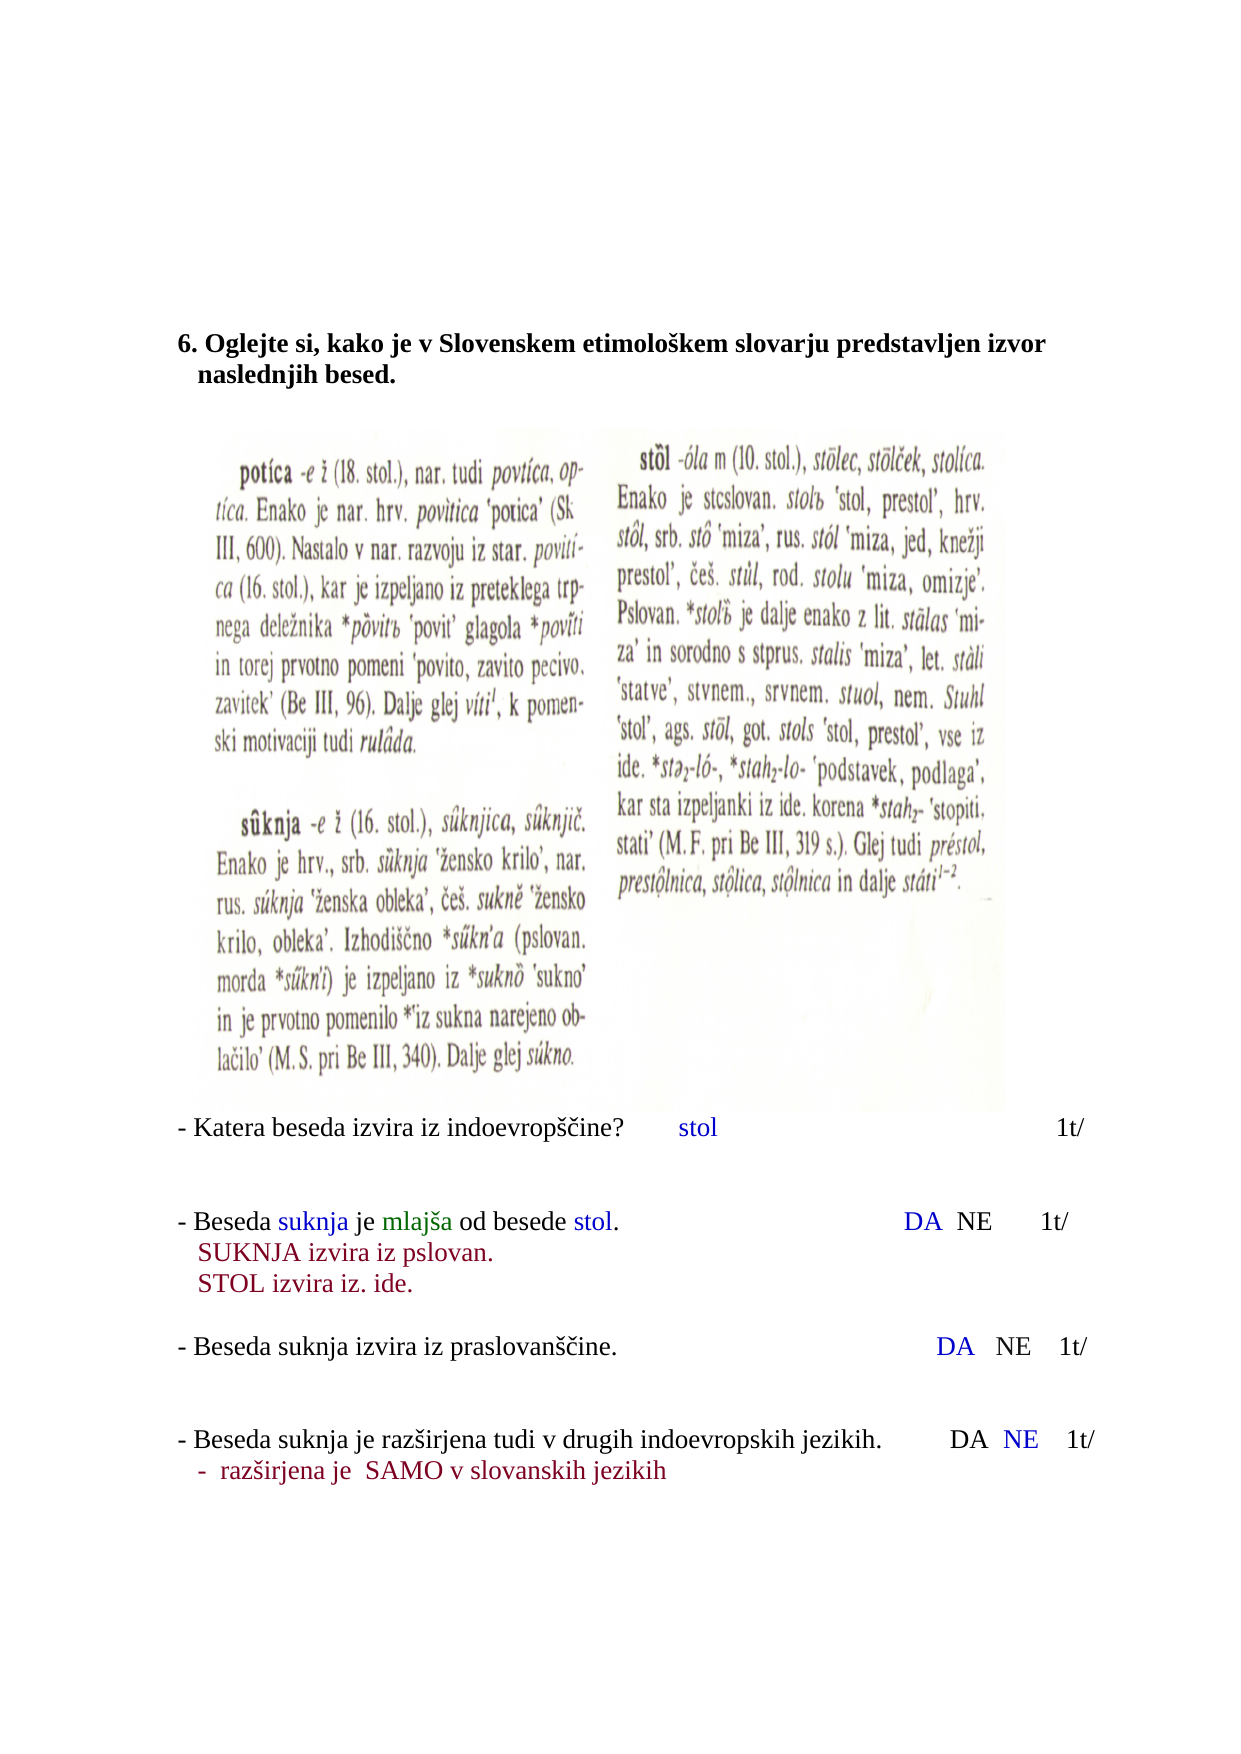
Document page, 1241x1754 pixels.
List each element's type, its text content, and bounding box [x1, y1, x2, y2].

text - Beseda suknja izvira iz praslovanščine. DA NE 1t/ [177, 1329, 1122, 1361]
text - razširjena je SAMO v slovanskih jezikih [177, 1454, 1122, 1485]
text SUKNJA izvira iz pslovan. [177, 1236, 1122, 1267]
text naslednjih besed. [177, 358, 1122, 389]
text 6. Oglejte si, kako je v Slovenskem etimološkem slovarju predstavljen izvor [177, 327, 1122, 358]
text STOL izvira iz. ide. [177, 1267, 1122, 1298]
text - Katera beseda izvira iz indoevropščine? stol 1t/ [177, 421, 1122, 1143]
picture [192, 428, 1005, 1112]
text - Beseda suknja je mlajša od besede stol. DA NE 1t/ [177, 1205, 1122, 1236]
text - Beseda suknja je razširjena tudi v drugih indoevropskih jezikih. DA NE 1t/ [177, 1423, 1122, 1454]
